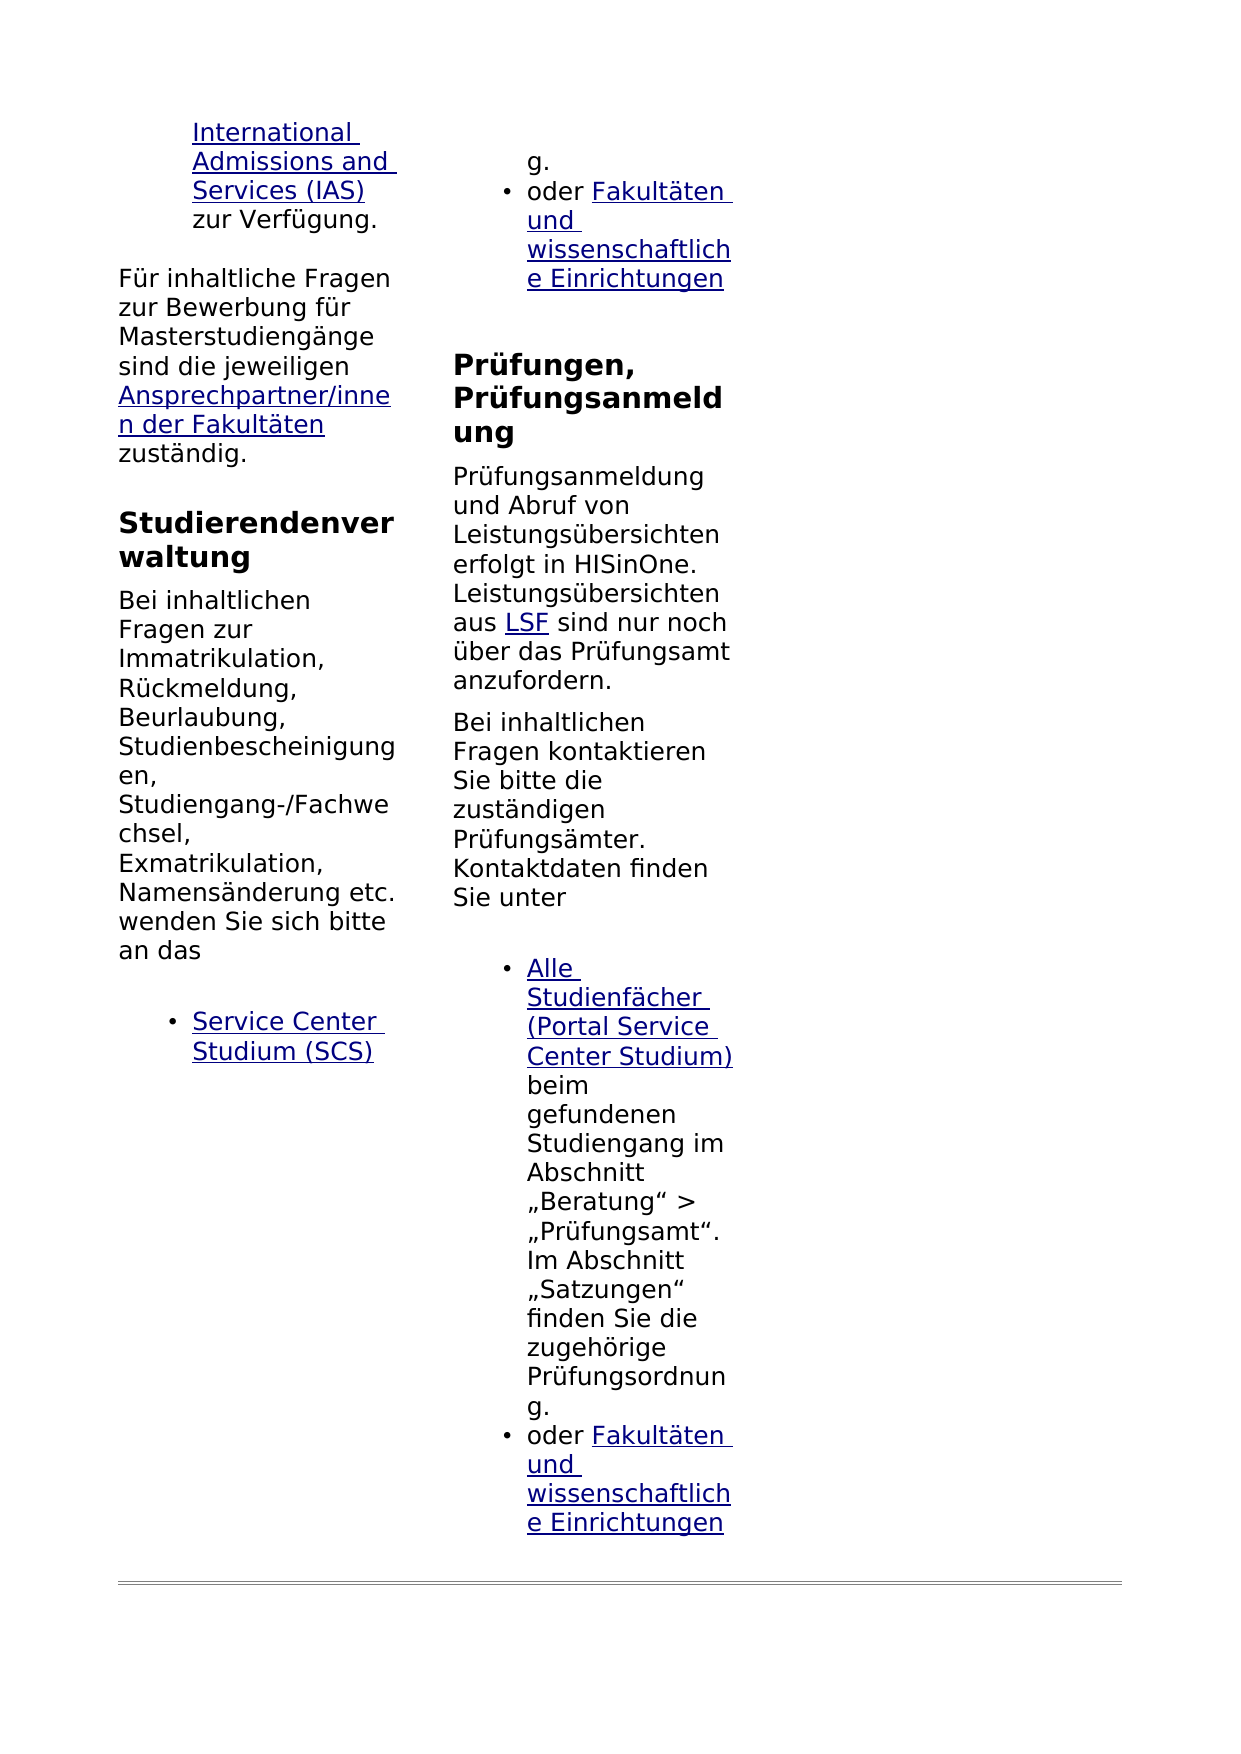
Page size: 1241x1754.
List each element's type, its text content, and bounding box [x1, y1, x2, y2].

table_header International Admissions and Services (IAS) zur Verfügung. Für inhaltliche Fragen zur Bewerbung für Masterstudiengänge sind die jeweiligen Ansprechpartner/innen der Fakultäten zuständig. Studierendenverwaltung Bei inhaltlichen Fragen zur Immatrikulation, Rückmeldung, Beurlaubung, Studienbescheinigungen, Studiengang-/Fachwechsel, Exmatrikulation, Namensänderung etc. wenden Sie sich bitte an das Service Center Studium (SCS) [118, 118, 453, 1567]
table_header [788, 118, 1122, 1567]
table_header Veranstaltungen, Veranstaltungsbelegung Bei inhaltlichen Fragen zu Veranstaltungsdaten und zum Online-Belegungsverfahren von Veranstaltungen kontaktieren Sie sich bitte die Studiengangskoordination des Faches, welches die betroffene Veranstaltung anbietet. Kontaktdaten finden Sie unter Alle Studienfächer (Portal Service Center Studium) beim gefundenen Studiengang im Abschnitt „Beratung“ → „Studienfachberatung“. Im Abschnitt „Satzungen“ finden Sie die zugehörige Prüfungsordnung. oder Fakultäten und wissenschaftliche Einrichtungen Prüfungen, Prüfungsanmeldung Prüfungsanmeldung und Abruf von Leistungsübersichten erfolgt in HISinOne. Leistungsübersichten aus LSF sind nur noch über das Prüfungsamt anzufordern. Bei inhaltlichen Fragen kontaktieren Sie bitte die zuständigen Prüfungsämter. Kontaktdaten finden Sie unter Alle Studienfächer (Portal Service Center Studium) beim gefundenen Studiengang im Abschnitt „Beratung“ > „Prüfungsamt“. Im Abschnitt „Satzungen“ finden Sie die zugehörige Prüfungsordnung. oder Fakultäten und wissenschaftliche Einrichtungen [453, 118, 787, 1567]
